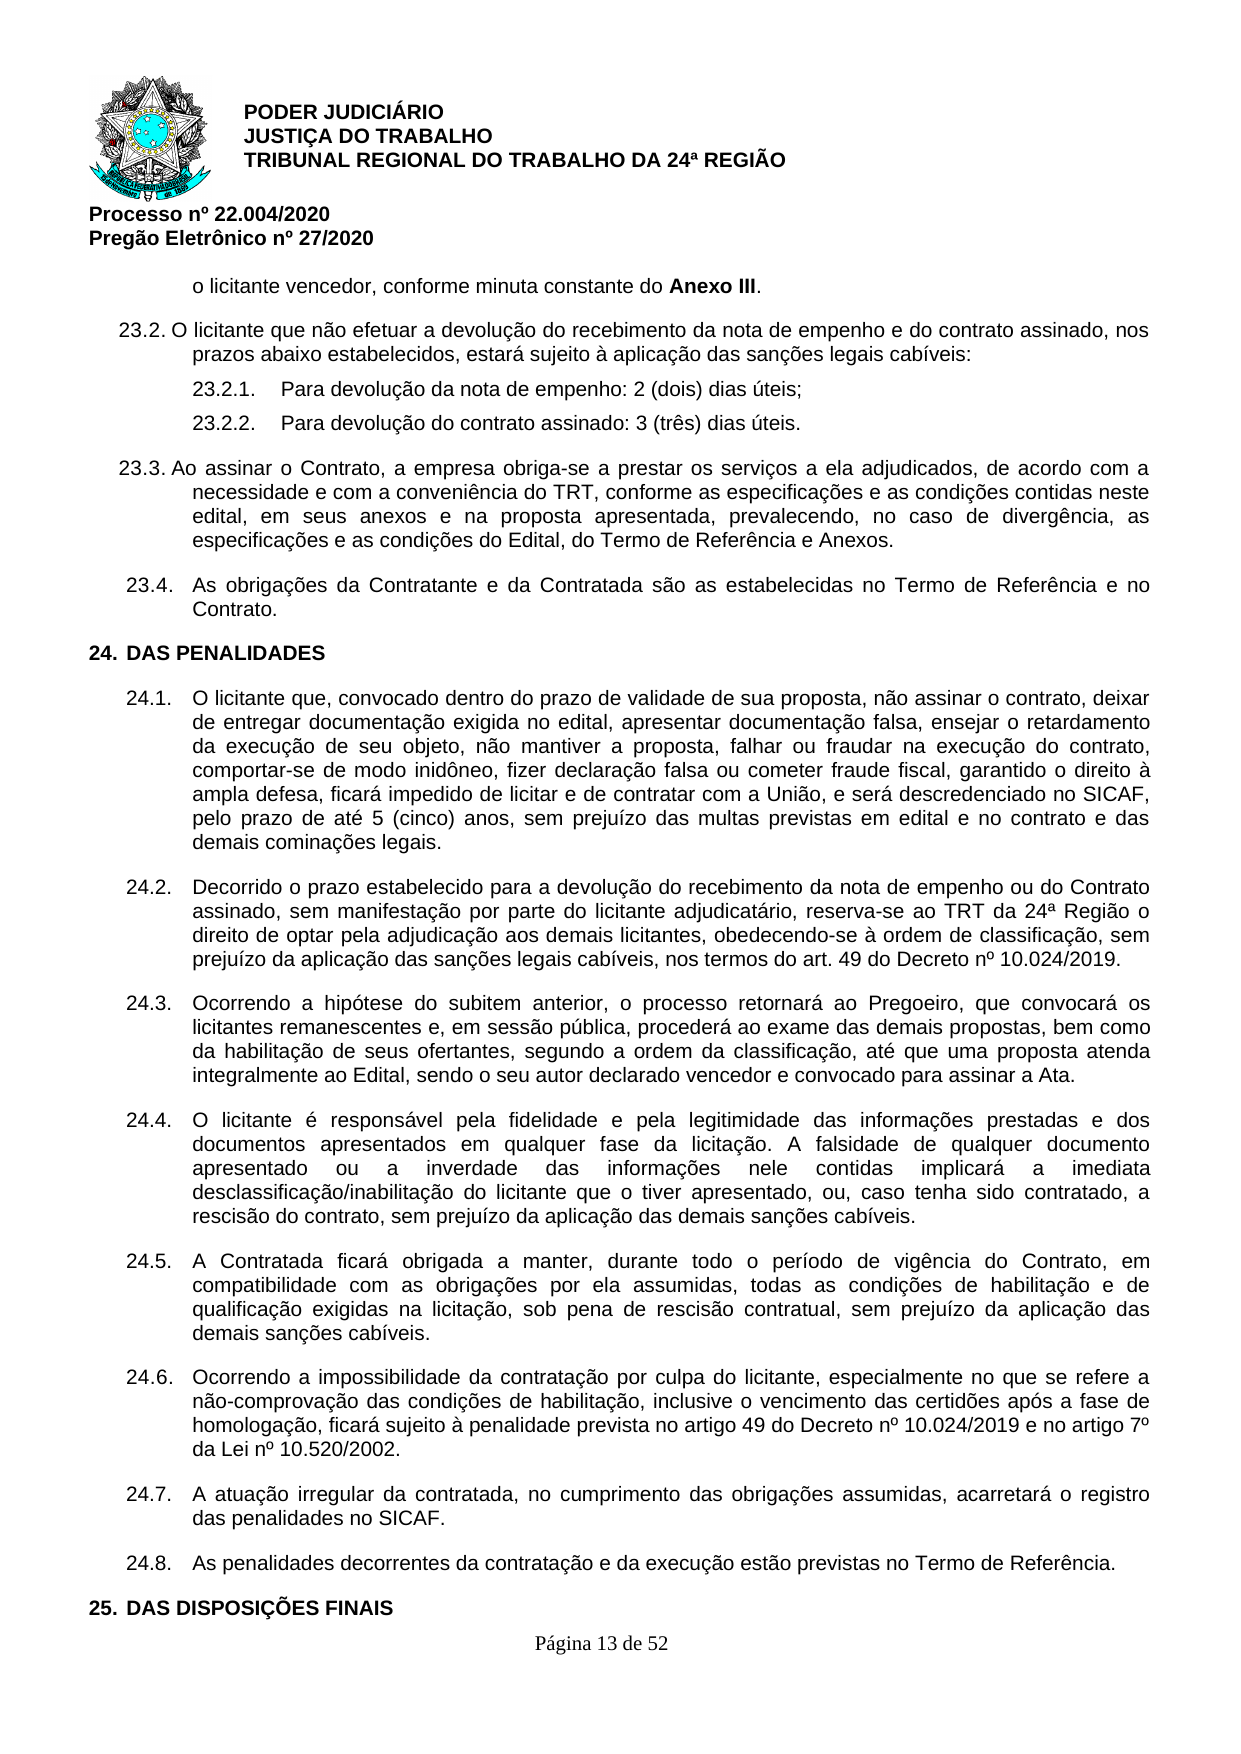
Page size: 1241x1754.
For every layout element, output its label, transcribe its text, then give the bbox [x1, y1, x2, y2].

list Ao assinar o Contrato, a empresa obriga-se a prestar os serviços a ela adjudicados, de acordo com a necessidade e com a conveniência do TRT, conforme as especificações e as condições contidas neste edital, em seus anexos e na proposta apresentada, prevalecendo, no caso de divergência, as especificações e as condições do Edital, do Termo de Referência e Anexos. [118, 456, 1152, 552]
list Para devolução da nota de empenho: 2 (dois) dias úteis; [192, 377, 1152, 401]
list o licitante vencedor, conforme minuta constante do Anexo III. [118, 273, 1152, 297]
list O licitante que, convocado dentro do prazo de validade de sua proposta, não assinar o contrato, deixar de entregar documentação exigida no edital, apresentar documentação falsa, ensejar o retardamento da execução de seu objeto, não mantiver a proposta, falhar ou fraudar na execução do contrato, comportar-se de modo inidôneo, fizer declaração falsa ou cometer fraude fiscal, garantido o direito à ampla defesa, ficará impedido de licitar e de contratar com a União, e será descredenciado no SICAF, pelo prazo de até 5 (cinco) anos, sem prejuízo das multas previstas em edital e no contrato e das demais cominações legais. [126, 686, 1152, 854]
list Ocorrendo a hipótese do subitem anterior, o processo retornará ao Pregoeiro, que convocará os licitantes remanescentes e, em sessão pública, procederá ao exame das demais propostas, bem como da habilitação de seus ofertantes, segundo a ordem da classificação, até que uma proposta atenda integralmente ao Edital, sendo o seu autor declarado vencedor e convocado para assinar a Ata. [126, 991, 1152, 1087]
list O licitante que não efetuar a devolução do recebimento da nota de empenho e do contrato assinado, nos prazos abaixo estabelecidos, estará sujeito à aplicação das sanções legais cabíveis: [118, 318, 1152, 366]
list As obrigações da Contratante e da Contratada são as estabelecidas no Termo de Referência e no Contrato. [126, 572, 1152, 620]
list O licitante é responsável pela fidelidade e pela legitimidade das informações prestadas e dos documentos apresentados em qualquer fase da licitação. A falsidade de qualquer documento apresentado ou a inverdade das informações nele contidas implicará a imediata desclassificação/inabilitação do licitante que o tiver apresentado, ou, caso tenha sido contratado, a rescisão do contrato, sem prejuízo da aplicação das demais sanções cabíveis. [126, 1108, 1152, 1228]
list As penalidades decorrentes da contratação e da execução estão previstas no Termo de Referência. [126, 1551, 1152, 1574]
list Decorrido o prazo estabelecido para a devolução do recebimento da nota de empenho ou do Contrato assinado, sem manifestação por parte do licitante adjudicatário, reserva-se ao TRT da 24ª Região o direito de optar pela adjudicação aos demais licitantes, obedecendo-se à ordem de classificação, sem prejuízo da aplicação das sanções legais cabíveis, nos termos do art. 49 do Decreto nº 10.024/2019. [126, 874, 1152, 970]
list Ocorrendo a impossibilidade da contratação por culpa do licitante, especialmente no que se refere a não-comprovação das condições de habilitação, inclusive o vencimento das certidões após a fase de homologação, ficará sujeito à penalidade prevista no artigo 49 do Decreto nº 10.024/2019 e no artigo 7º da Lei nº 10.520/2002. [126, 1365, 1152, 1461]
list DAS DISPOSIÇÕES FINAIS [89, 1595, 1152, 1619]
list DAS PENALIDADES [89, 641, 1152, 665]
list A atuação irregular da contratada, no cumprimento das obrigações assumidas, acarretará o registro das penalidades no SICAF. [126, 1482, 1152, 1530]
list Para devolução do contrato assinado: 3 (três) dias úteis. [192, 411, 1152, 435]
list A Contratada ficará obrigada a manter, durante todo o período de vigência do Contrato, em compatibilidade com as obrigações por ela assumidas, todas as condições de habilitação e de qualificação exigidas na licitação, sob pena de rescisão contratual, sem prejuízo da aplicação das demais sanções cabíveis. [126, 1248, 1152, 1344]
picture [88, 75, 213, 202]
